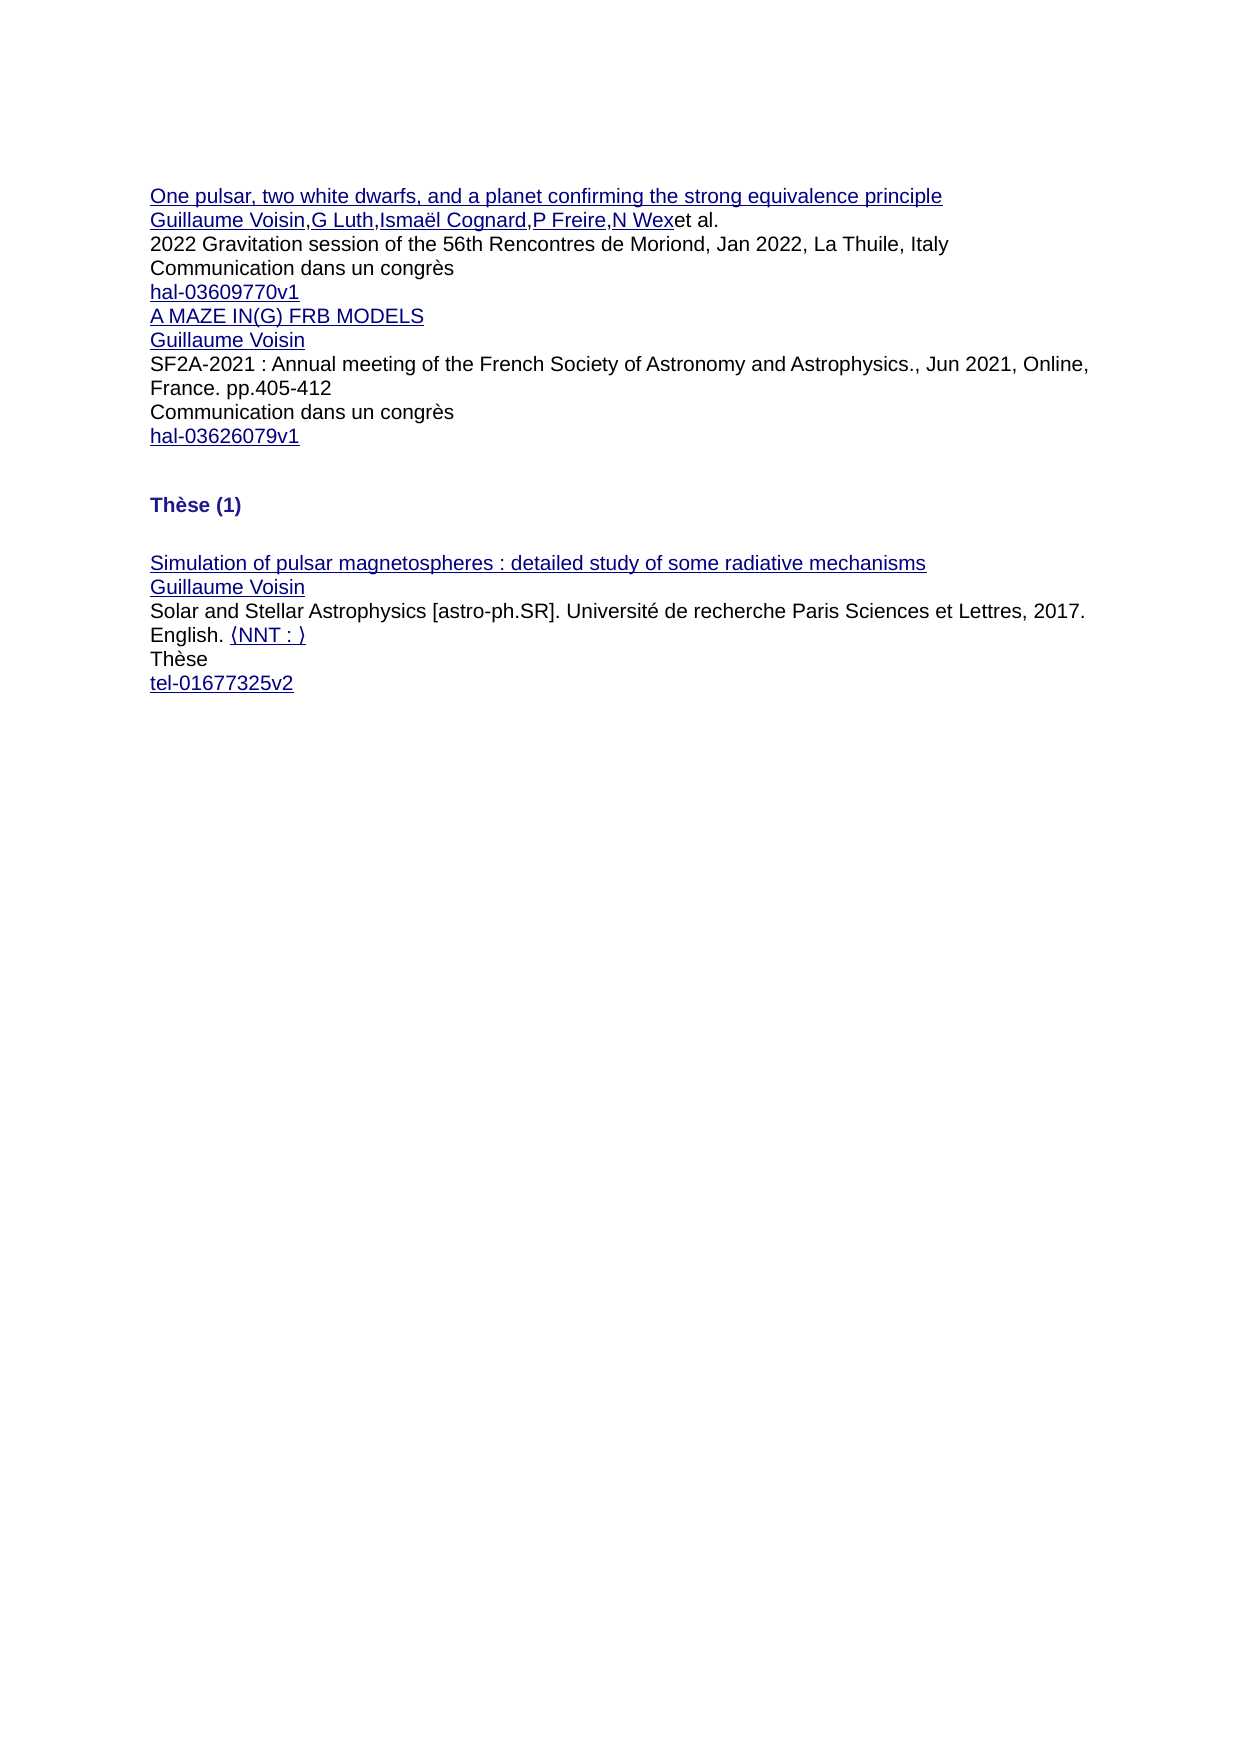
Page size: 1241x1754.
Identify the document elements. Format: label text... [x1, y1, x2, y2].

subtitle Thèse (1) [150, 493, 1090, 517]
table_header One pulsar, two white dwarfs, and a planet confirming the strong equivalence principle Guillaume Voisin,G Luth,Ismaël Cognard,P Freire,N Wexet al. 2022 Gravitation session of the 56th Rencontres de Moriond, Jan 2022, La Thuile, Italy Communication dans un congrès hal-03609770v1 [150, 184, 1090, 304]
table_cell A MAZE IN(G) FRB MODELS Guillaume Voisin SF2A-2021 : Annual meeting of the French Society of Astronomy and Astrophysics., Jun 2021, Online, France. pp.405-412 Communication dans un congrès hal-03626079v1 [150, 304, 1090, 448]
table_header Simulation of pulsar magnetospheres : detailed study of some radiative mechanisms Guillaume Voisin Solar and Stellar Astrophysics [astro-ph.SR]. Université de recherche Paris Sciences et Lettres, 2017. English. ⟨NNT : ⟩ Thèse tel-01677325v2 [150, 551, 1090, 695]
